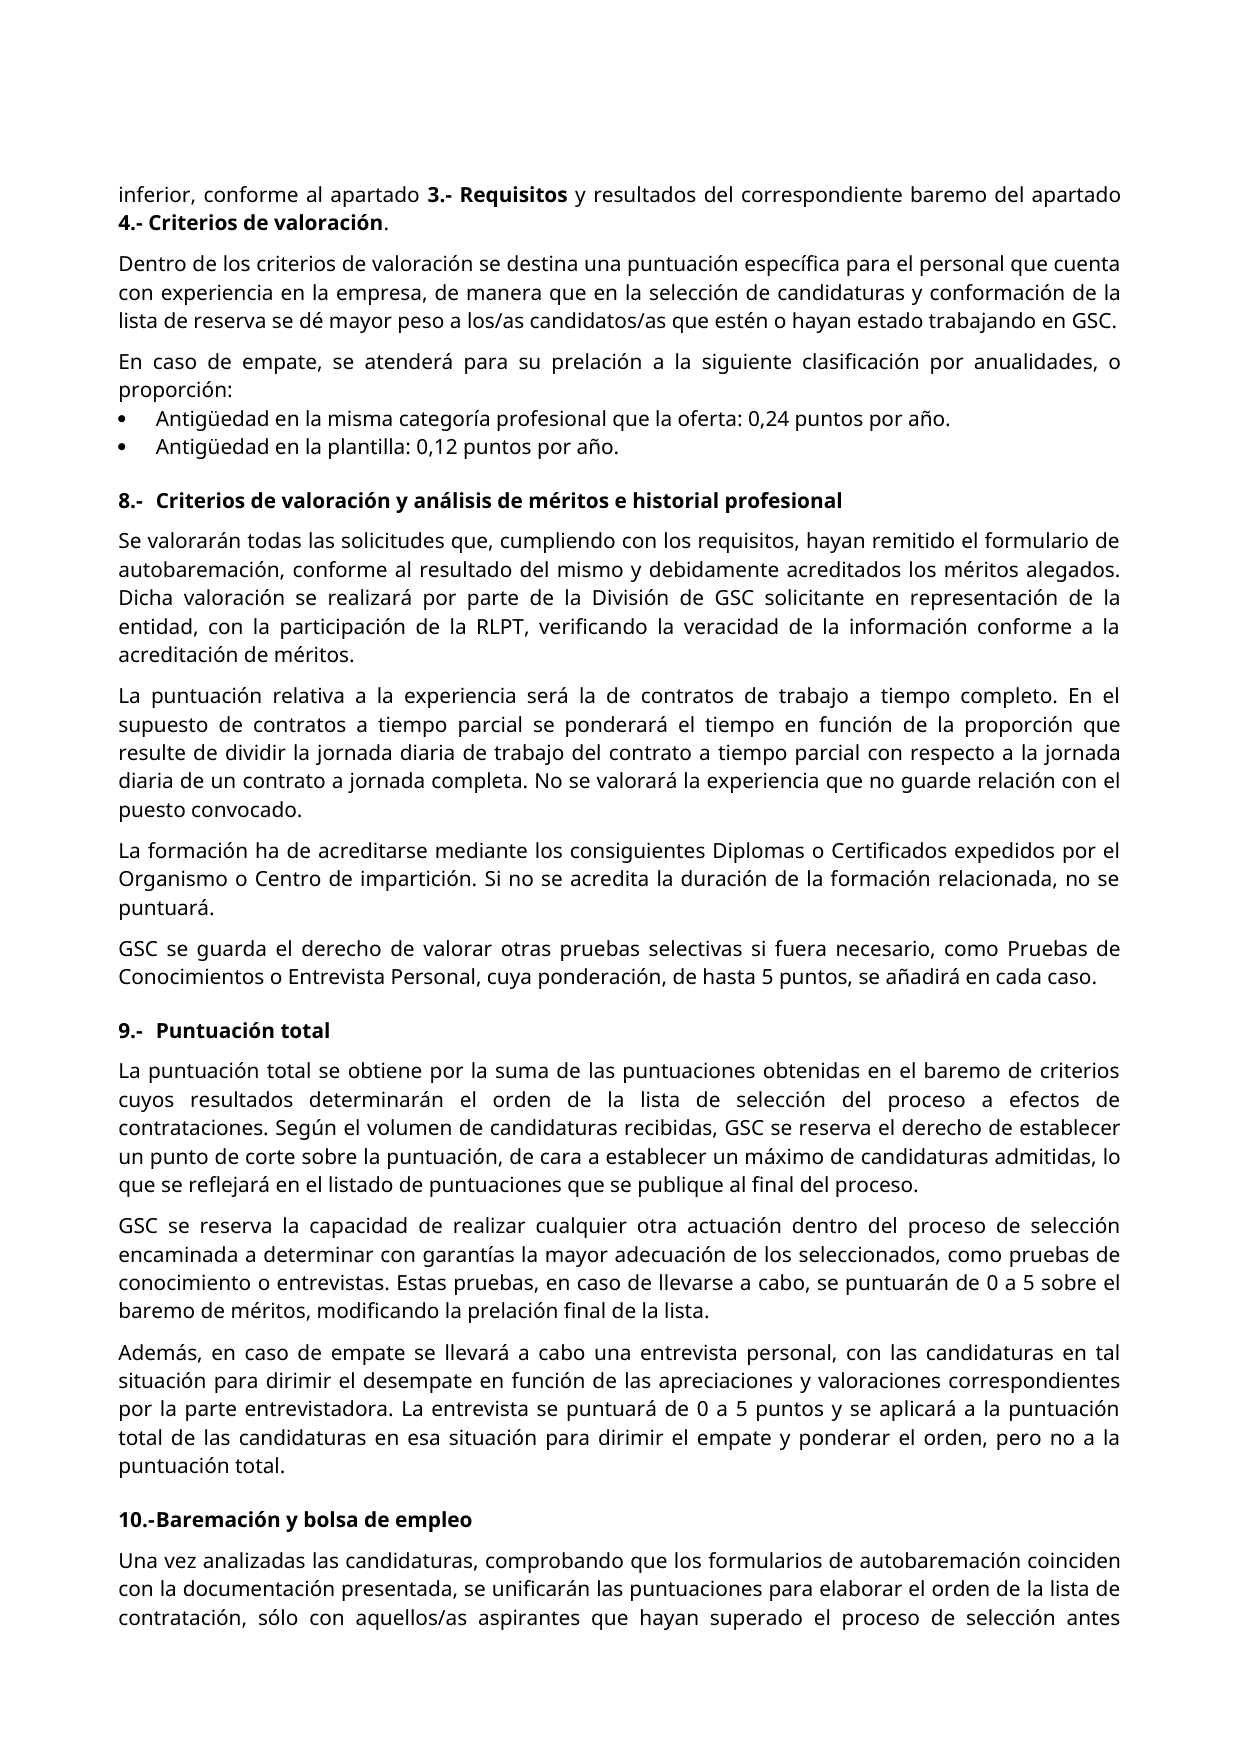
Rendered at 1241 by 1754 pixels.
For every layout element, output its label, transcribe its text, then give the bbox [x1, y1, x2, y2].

subtitle Criterios de valoración y análisis de méritos e historial profesional [843, 486, 1122, 514]
text En caso de empate, se atenderá para su prelación a la siguiente clasificación por anualidades, o proporción: [118, 347, 1122, 404]
subtitle Baremación y bolsa de empleo [473, 1505, 1122, 1533]
text inferior, conforme al apartado 3.- Requisitos y resultados del correspondiente baremo del apartado 4.- Criterios de valoración. [118, 180, 1122, 237]
text Además, en caso de empate se llevará a cabo una entrevista personal, con las candidaturas en tal situación para dirimir el desempate en función de las apreciaciones y valoraciones correspondientes por la parte entrevistadora. La entrevista se puntuará de 0 a 5 puntos y se aplicará a la puntuación total de las candidaturas en esa situación para dirimir el empate y ponderar el orden, pero no a la puntuación total. [118, 1338, 1122, 1480]
text La puntuación relativa a la experiencia será la de contratos de trabajo a tiempo completo. En el supuesto de contratos a tiempo parcial se ponderará el tiempo en función de la proporción que resulte de dividir la jornada diaria de trabajo del contrato a tiempo parcial con respecto a la jornada diaria de un contrato a jornada completa. No se valorará la experiencia que no guarde relación con el puesto convocado. [118, 681, 1122, 823]
list Antigüedad en la plantilla: 0,12 puntos por año. [118, 432, 1122, 461]
text Dentro de los criterios de valoración se destina una puntuación específica para el personal que cuenta con experiencia en la empresa, de manera que en la selección de candidaturas y conformación de la lista de reserva se dé mayor peso a los/as candidatos/as que estén o hayan estado trabajando en GSC. [118, 249, 1122, 334]
text GSC se reserva la capacidad de realizar cualquier otra actuación dentro del proceso de selección encaminada a determinar con garantías la mayor adecuación de los seleccionados, como pruebas de conocimiento o entrevistas. Estas pruebas, en caso de llevarse a cabo, se puntuarán de 0 a 5 sobre el baremo de méritos, modificando la prelación final de la lista. [118, 1211, 1122, 1325]
text La puntuación total se obtiene por la suma de las puntuaciones obtenidas en el baremo de criterios cuyos resultados determinarán el orden de la lista de selección del proceso a efectos de contrataciones. Según el volumen de candidaturas recibidas, GSC se reserva el derecho de establecer un punto de corte sobre la puntuación, de cara a establecer un máximo de candidaturas admitidas, lo que se reflejará en el listado de puntuaciones que se publique al final del proceso. [118, 1057, 1122, 1199]
text GSC se guarda el derecho de valorar otras pruebas selectivas si fuera necesario, como Pruebas de Conocimientos o Entrevista Personal, cuya ponderación, de hasta 5 puntos, se añadirá en cada caso. [118, 934, 1122, 991]
list Antigüedad en la misma categoría profesional que la oferta: 0,24 puntos por año. [118, 404, 1122, 432]
text Una vez analizadas las candidaturas, comprobando que los formularios de autobaremación coinciden con la documentación presentada, se unificarán las puntuaciones para elaborar el orden de la lista de contratación, sólo con aquellos/as aspirantes que hayan superado el proceso de selección antes [118, 1546, 1122, 1631]
subtitle Puntuación total [330, 1016, 1122, 1044]
text La formación ha de acreditarse mediante los consiguientes Diplomas o Certificados expedidos por el Organismo o Centro de impartición. Si no se acredita la duración de la formación relacionada, no se puntuará. [118, 836, 1122, 921]
text Se valorarán todas las solicitudes que, cumpliendo con los requisitos, hayan remitido el formulario de autobaremación, conforme al resultado del mismo y debidamente acreditados los méritos alegados. Dicha valoración se realizará por parte de la División de GSC solicitante en representación de la entidad, con la participación de la RLPT, verificando la veracidad de la información conforme a la acreditación de méritos. [118, 527, 1122, 669]
